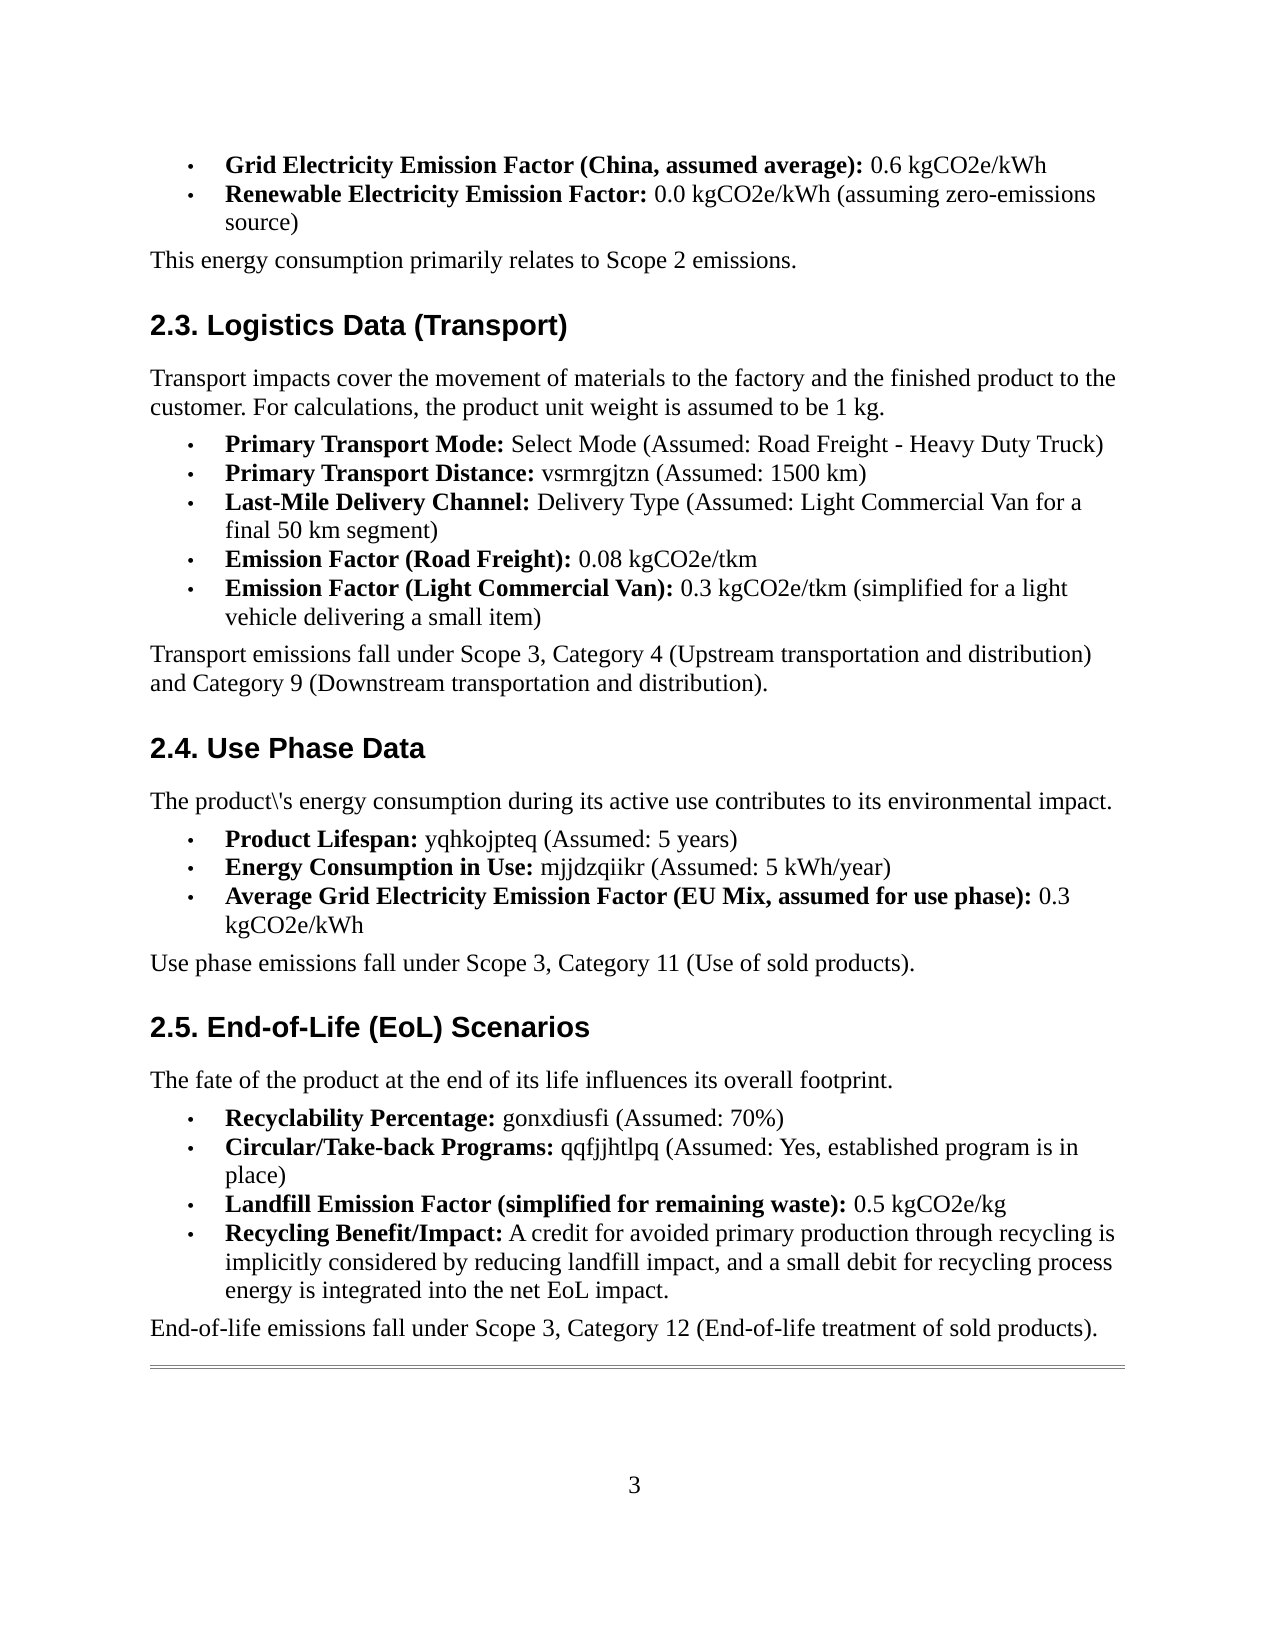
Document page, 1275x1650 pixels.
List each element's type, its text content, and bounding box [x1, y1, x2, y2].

text The product\'s energy consumption during its active use contributes to its environmental impact. [150, 786, 1125, 815]
list Primary Transport Mode: Select Mode (Assumed: Road Freight - Heavy Duty Truck) [187, 429, 1125, 458]
text Transport emissions fall under Scope 3, Category 4 (Upstream transportation and distribution) and Category 9 (Downstream transportation and distribution). [150, 639, 1125, 697]
list Recyclability Percentage: gonxdiusfi (Assumed: 70%) [187, 1103, 1125, 1132]
text Use phase emissions fall under Scope 3, Category 11 (Use of sold products). [150, 948, 1125, 976]
list Average Grid Electricity Emission Factor (EU Mix, assumed for use phase): 0.3 kgCO2e/kWh [187, 881, 1125, 939]
text End-of-life emissions fall under Scope 3, Category 12 (End-of-life treatment of sold products). [150, 1313, 1125, 1342]
text This energy consumption primarily relates to Scope 2 emissions. [150, 245, 1125, 274]
list Product Lifespan: yqhkojpteq (Assumed: 5 years) [187, 824, 1125, 852]
subtitle 2.4. Use Phase Data [150, 731, 1125, 764]
list Renewable Electricity Emission Factor: 0.0 kgCO2e/kWh (assuming zero-emissions source) [187, 179, 1125, 236]
list Emission Factor (Road Freight): 0.08 kgCO2e/tkm [187, 544, 1125, 573]
list Primary Transport Distance: vsrmrgjtzn (Assumed: 1500 km) [187, 458, 1125, 487]
subtitle 2.3. Logistics Data (Transport) [150, 308, 1125, 341]
list Circular/Take-back Programs: qqfjjhtlpq (Assumed: Yes, established program is in place) [187, 1132, 1125, 1189]
list Recycling Benefit/Impact: A credit for avoided primary production through recycling is implicitly considered by reducing landfill impact, and a small debit for recycling process energy is integrated into the net EoL impact. [187, 1218, 1125, 1304]
list Emission Factor (Light Commercial Van): 0.3 kgCO2e/tkm (simplified for a light vehicle delivering a small item) [187, 573, 1125, 631]
text The fate of the product at the end of its life influences its overall footprint. [150, 1065, 1125, 1094]
text Transport impacts cover the movement of materials to the factory and the finished product to the customer. For calculations, the product unit weight is assumed to be 1 kg. [150, 363, 1125, 420]
list Last-Mile Delivery Channel: Delivery Type (Assumed: Light Commercial Van for a final 50 km segment) [187, 487, 1125, 544]
list Landfill Emission Factor (simplified for remaining waste): 0.5 kgCO2e/kg [187, 1189, 1125, 1218]
subtitle 2.5. End-of-Life (EoL) Scenarios [150, 1010, 1125, 1044]
list Grid Electricity Emission Factor (China, assumed average): 0.6 kgCO2e/kWh [187, 150, 1125, 179]
list Energy Consumption in Use: mjjdzqiikr (Assumed: 5 kWh/year) [187, 852, 1125, 881]
